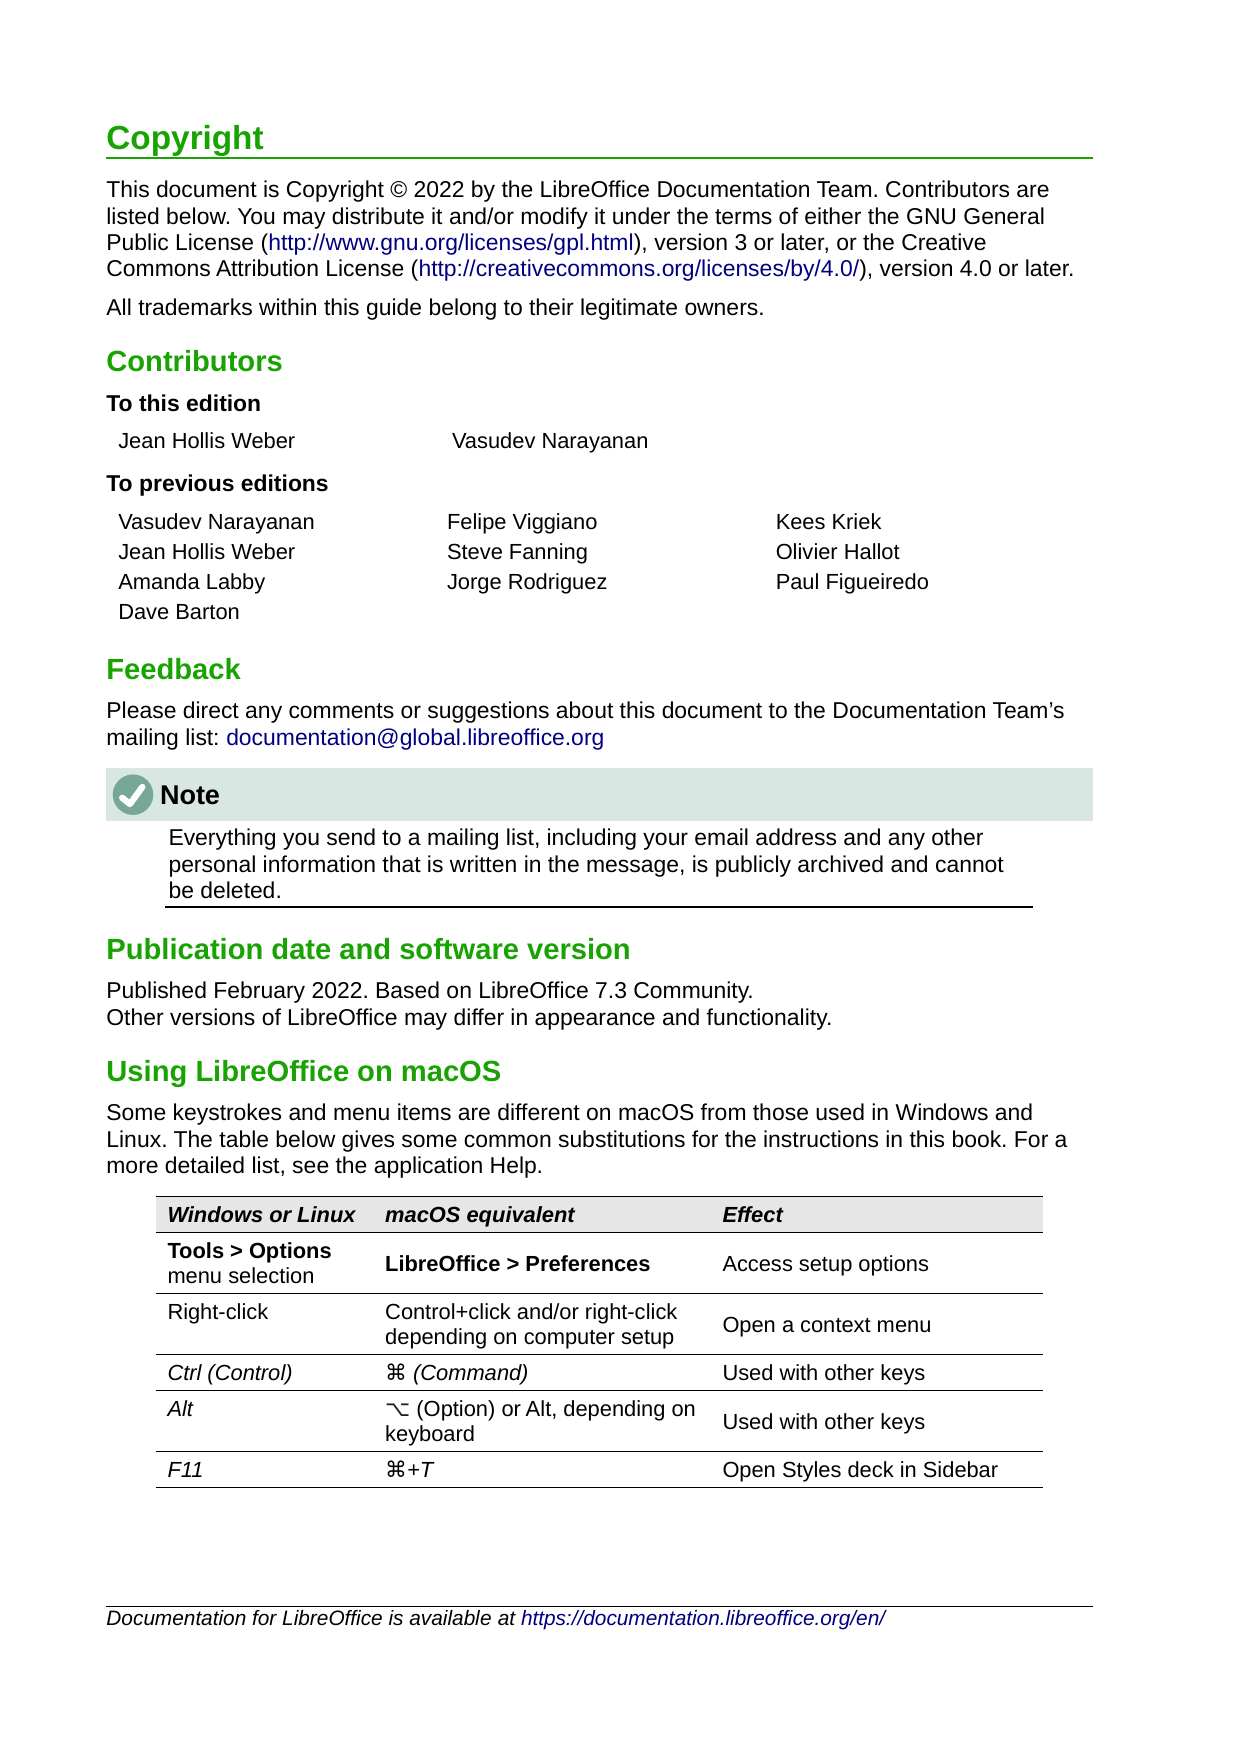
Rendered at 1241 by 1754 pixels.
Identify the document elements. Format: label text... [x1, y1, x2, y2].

table_cell Steve Fanning [435, 539, 764, 569]
table_cell Tools > Options menu selection [156, 1233, 373, 1293]
table_header Vasudev Narayanan [440, 429, 766, 458]
table_cell ⌥ (Option) or Alt, depending on keyboard [373, 1391, 711, 1451]
table_cell Right-click [156, 1294, 373, 1354]
subtitle Contributors [106, 344, 1093, 378]
table_cell Control+click and/or right-click depending on computer setup [373, 1294, 711, 1354]
subtitle Feedback [106, 652, 1093, 686]
table_cell Alt [156, 1391, 373, 1451]
text Please direct any comments or suggestions about this document to the Documentation Team’s mailing list: documentation@global.libreoffice.org [106, 697, 1093, 750]
table_cell Ctrl (Control) [156, 1355, 373, 1390]
table_cell Amanda Labby [106, 569, 435, 599]
subtitle Note [106, 768, 1093, 821]
text All trademarks within this guide belong to their legitimate owners. [106, 294, 1093, 321]
table_cell Used with other keys [711, 1355, 1043, 1390]
text Everything you send to a mailing list, including your email address and any other personal information that is written in the message, is publicly archived and cannot be deleted. [165, 821, 1033, 906]
table_cell ⌘ (Command) [373, 1355, 711, 1390]
table_cell Open Styles deck in Sidebar [711, 1452, 1043, 1487]
table_cell Jean Hollis Weber [106, 539, 435, 569]
text Some keystrokes and menu items are different on macOS from those used in Windows and Linux. The table below gives some common substitutions for the instructions in this book. For a more detailed list, see the application Help. [106, 1099, 1093, 1178]
table_cell Used with other keys [711, 1391, 1043, 1451]
table_cell Jorge Rodriguez [435, 569, 764, 599]
table_cell Dave Barton [106, 599, 435, 628]
text Published February 2022. Based on LibreOffice 7.3 Community. [106, 977, 1093, 1004]
table_cell LibreOffice > Preferences [373, 1233, 711, 1293]
table_header Jean Hollis Weber [106, 429, 440, 458]
text To this edition [106, 389, 1093, 416]
text To previous editions [106, 470, 1093, 496]
table_cell ⌘+T [373, 1452, 711, 1487]
table_cell Paul Figueiredo [764, 569, 1093, 599]
subtitle Using LibreOffice on macOS [106, 1054, 1093, 1087]
subtitle Copyright [106, 118, 1093, 157]
table_cell F11 [156, 1452, 373, 1487]
table_cell Olivier Hallot [764, 539, 1093, 569]
table_cell [764, 599, 1093, 628]
table_cell Open a context menu [711, 1294, 1043, 1354]
table_cell Access setup options [711, 1233, 1043, 1293]
text Other versions of LibreOffice may differ in appearance and functionality. [106, 1004, 1093, 1030]
table_header macOS equivalent [373, 1197, 711, 1232]
table_header Felipe Viggiano [435, 509, 764, 539]
table_header Effect [711, 1197, 1043, 1232]
text This document is Copyright © 2022 by the LibreOffice Documentation Team. Contributors are listed below. You may distribute it and/or modify it under the terms of either the GNU General Public License (http://www.gnu.org/licenses/gpl.html), version 3 or later, or the Creative Commons Attribution License (http://creativecommons.org/licenses/by/4.0/), version 4.0 or later. [106, 176, 1093, 282]
table_header Windows or Linux [156, 1197, 373, 1232]
subtitle Publication date and software version [106, 932, 1093, 966]
table_header [766, 429, 1093, 458]
table_cell [435, 599, 764, 628]
table_header Kees Kriek [764, 509, 1093, 539]
table_header Vasudev Narayanan [106, 509, 435, 539]
